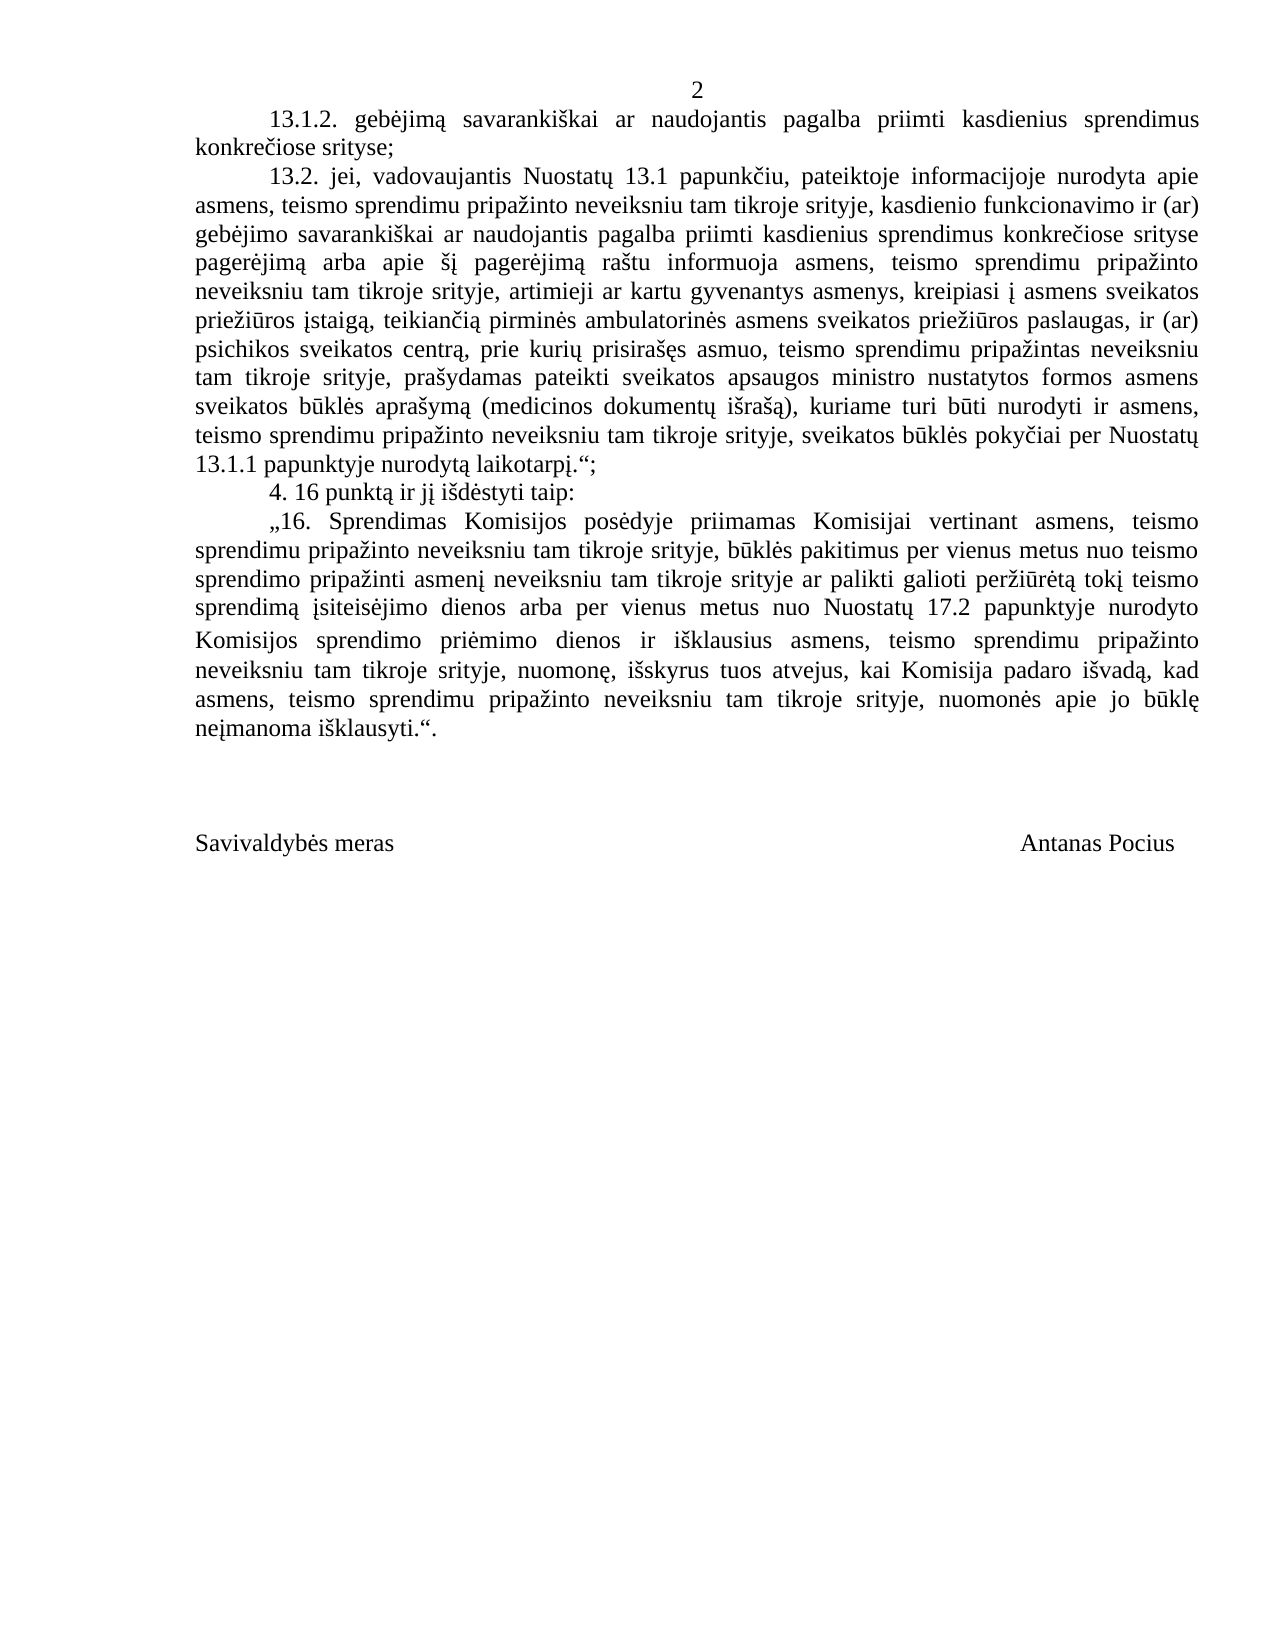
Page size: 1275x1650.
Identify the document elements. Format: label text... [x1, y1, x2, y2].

text Savivaldybės meras Antanas Pocius [195, 828, 1200, 857]
text 13.1.2. gebėjimą savarankiškai ar naudojantis pagalba priimti kasdienius sprendimus konkrečiose srityse; [195, 104, 1200, 161]
text „16. Sprendimas Komisijos posėdyje priimamas Komisijai vertinant asmens, teismo sprendimu pripažinto neveiksniu tam tikroje srityje, būklės pakitimus per vienus metus nuo teismo sprendimo pripažinti asmenį neveiksniu tam tikroje srityje ar palikti galioti peržiūrėtą tokį teismo sprendimą įsiteisėjimo dienos arba per vienus metus nuo Nuostatų 17.2 papunktyje nurodyto Komisijos sprendimo priėmimo dienos ir išklausius asmens, teismo sprendimu pripažinto neveiksniu tam tikroje srityje, nuomonę, išskyrus tuos atvejus, kai Komisija padaro išvadą, kad asmens, teismo sprendimu pripažinto neveiksniu tam tikroje srityje, nuomonės apie jo būklę neįmanoma išklausyti.“. [195, 506, 1200, 742]
text 13.2. jei, vadovaujantis Nuostatų 13.1 papunkčiu, pateiktoje informacijoje nurodyta apie asmens, teismo sprendimu pripažinto neveiksniu tam tikroje srityje, kasdienio funkcionavimo ir (ar) gebėjimo savarankiškai ar naudojantis pagalba priimti kasdienius sprendimus konkrečiose srityse pagerėjimą arba apie šį pagerėjimą raštu informuoja asmens, teismo sprendimu pripažinto neveiksniu tam tikroje srityje, artimieji ar kartu gyvenantys asmenys, kreipiasi į asmens sveikatos priežiūros įstaigą, teikiančią pirminės ambulatorinės asmens sveikatos priežiūros paslaugas, ir (ar) psichikos sveikatos centrą, prie kurių prisirašęs asmuo, teismo sprendimu pripažintas neveiksniu tam tikroje srityje, prašydamas pateikti sveikatos apsaugos ministro nustatytos formos asmens sveikatos būklės aprašymą (medicinos dokumentų išrašą), kuriame turi būti nurodyti ir asmens, teismo sprendimu pripažinto neveiksniu tam tikroje srityje, sveikatos būklės pokyčiai per Nuostatų 13.1.1 papunktyje nurodytą laikotarpį.“; [195, 161, 1200, 477]
text 4. 16 punktą ir jį išdėstyti taip: [195, 477, 1200, 506]
